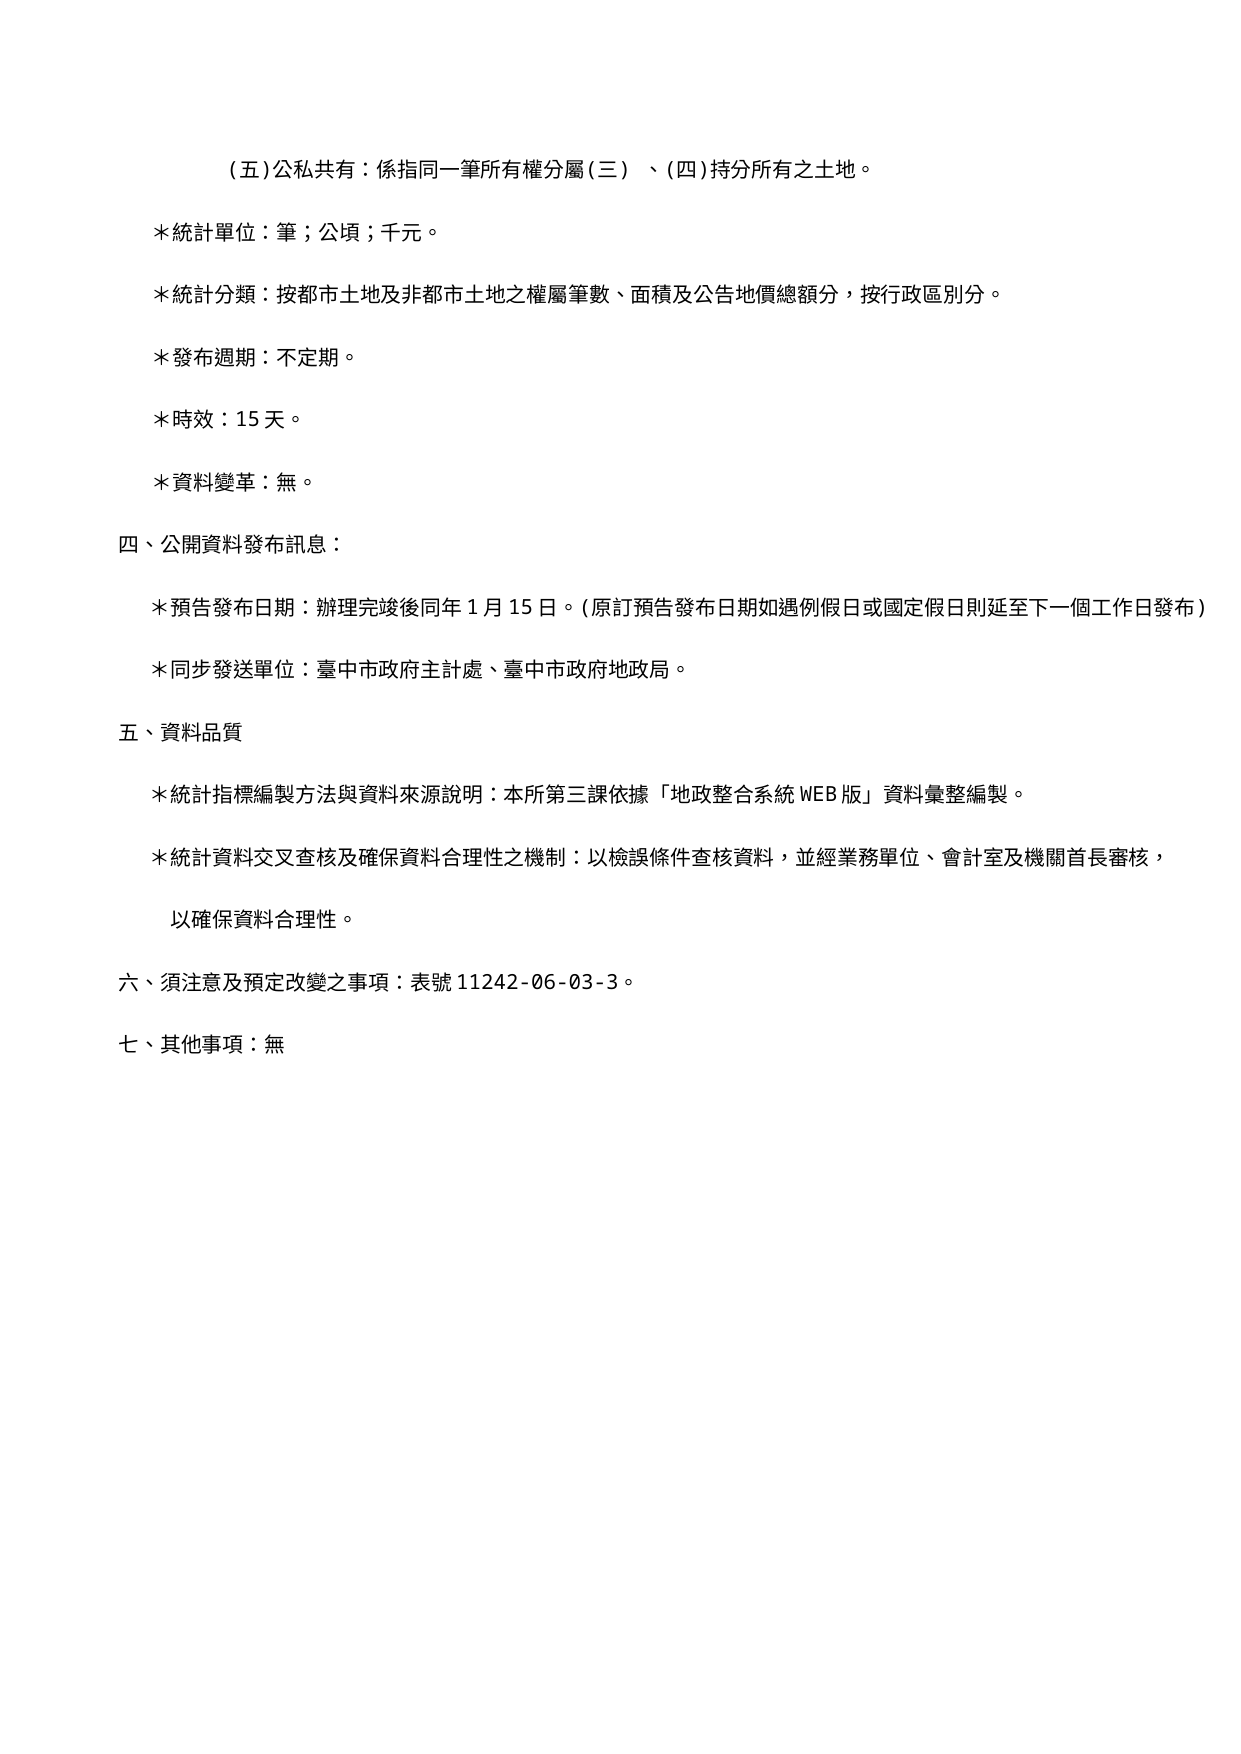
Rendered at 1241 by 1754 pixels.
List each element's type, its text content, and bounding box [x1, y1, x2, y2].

table_cell [107, 127, 151, 189]
table_cell 五、資料品質 ＊統計指標編製方法與資料來源說明：本所第三課依據「地政整合系統WEB版」資料彙整編製。 ＊統計資料交叉查核及確保資料合理性之機制：以檢誤條件查核資料，並經業務單位、會計室及機關首長審核， 以確保資料合理性。 [107, 690, 1224, 939]
table_cell ＊統計單位：筆；公頃；千元。 ＊統計分類：按都市土地及非都市土地之權屬筆數、面積及公告地價總額分，按行政區別分。 ＊發布週期：不定期。 ＊時效：15天。 ＊資料變革：無。 [151, 190, 1224, 502]
table_cell (五)公私共有：係指同一筆所有權分屬(三) 、(四)持分所有之土地。 [151, 127, 1224, 189]
table_cell 六、須注意及預定改變之事項：表號11242-06-03-3。 [107, 940, 1224, 1002]
table_cell 四、公開資料發布訊息： ＊預告發布日期：辦理完竣後同年1月15日。(原訂預告發布日期如遇例假日或國定假日則延至下一個工作日發布) ＊同步發送單位：臺中市政府主計處、臺中市政府地政局。 [107, 502, 1224, 689]
table_cell 七、其他事項：無 [107, 1002, 1224, 1064]
table_cell [107, 190, 151, 502]
table_cell [107, 1065, 1224, 1127]
